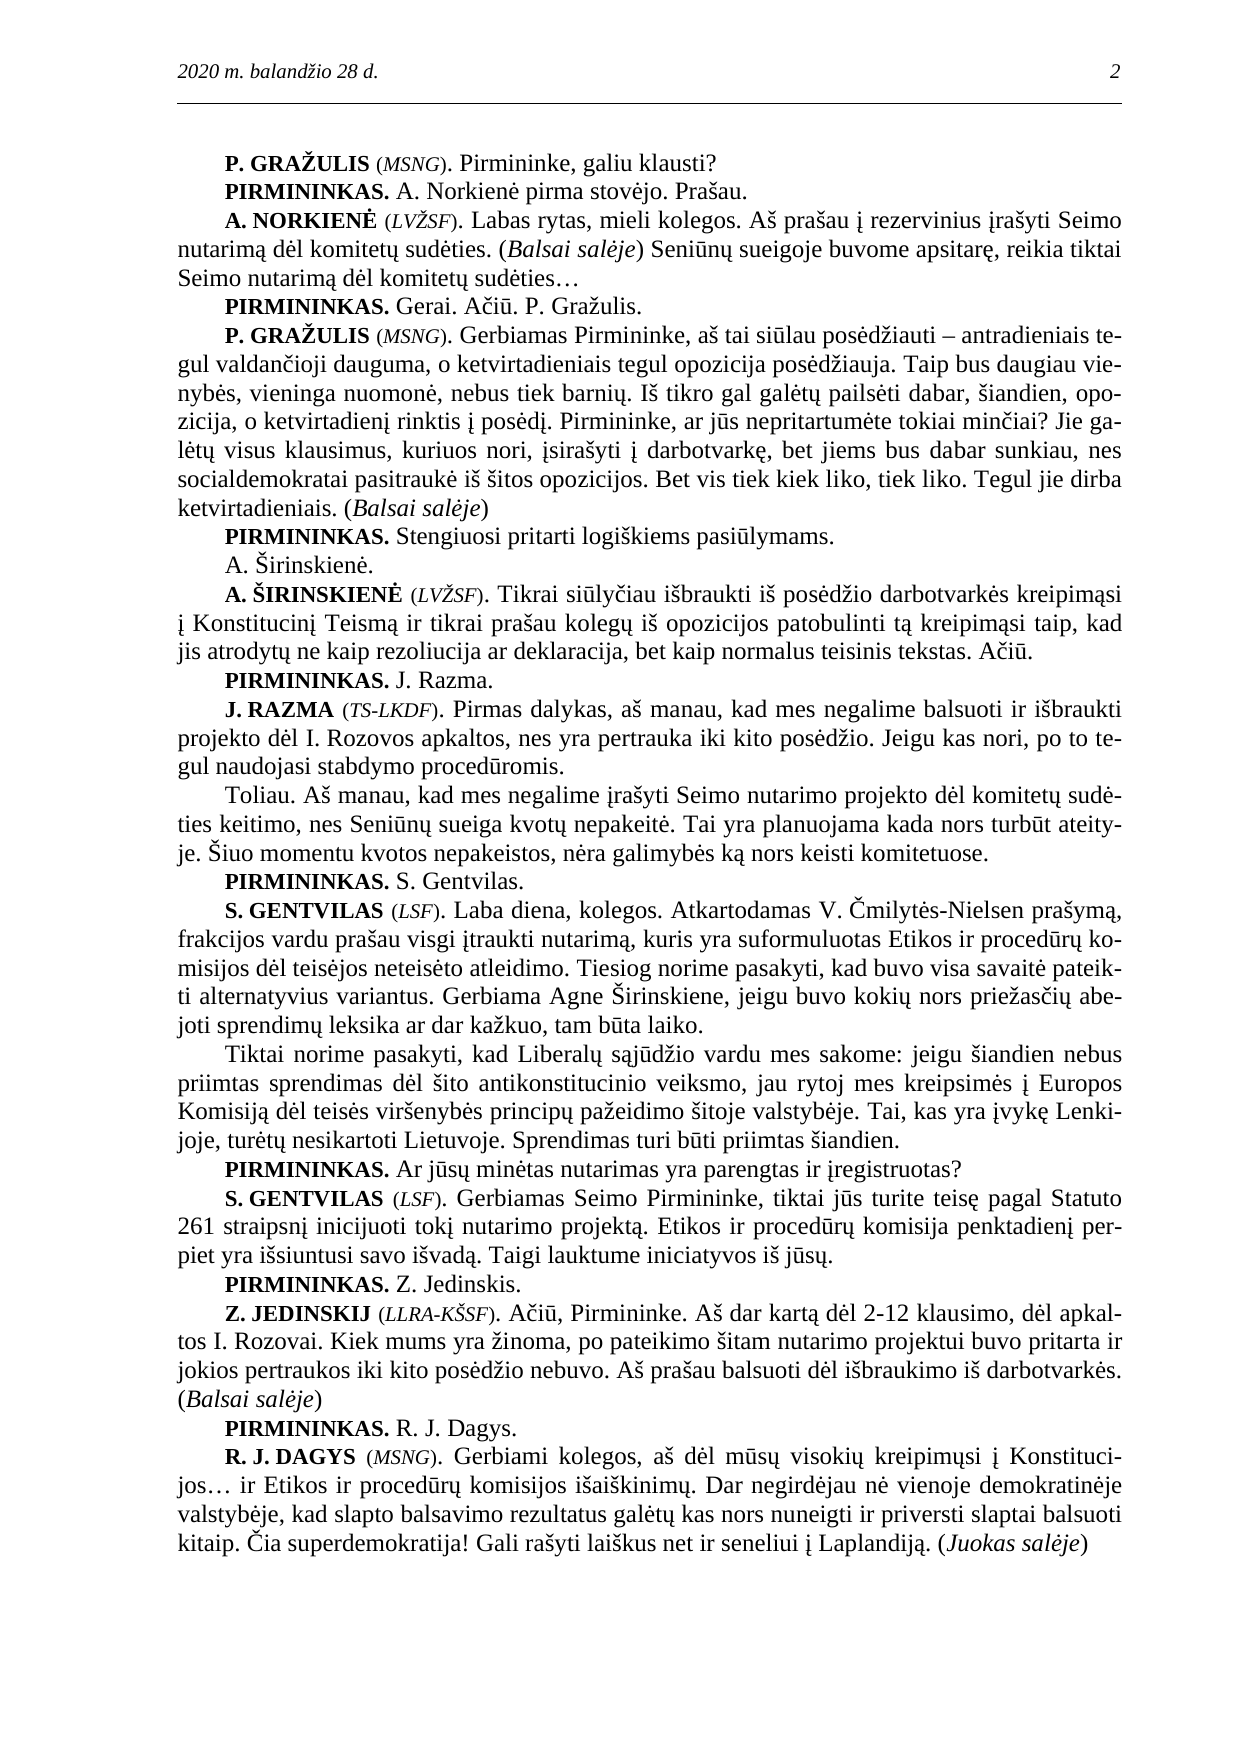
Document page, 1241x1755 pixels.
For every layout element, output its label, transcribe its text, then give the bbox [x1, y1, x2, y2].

text A. ŠIRINSKIENĖ (LVŽSF). Tik­rai siū­ly­čiau iš­brauk­ti iš po­sė­džio dar­bo­tvarkės krei­pi­mą­si į Kon­sti­tu­ci­nį Teis­mą ir tik­rai pra­šau ko­le­gų iš opo­zi­ci­jos pa­to­bu­lin­ti tą krei­pi­mą­si taip, kad jis at­ro­dy­tų ne kaip re­zo­liu­ci­ja ar de­kla­ra­ci­ja, bet kaip nor­ma­lus tei­si­nis teks­tas. Ačiū. [177, 579, 1122, 665]
text PIRMININKAS. A. Nor­kie­nė pir­ma sto­vė­jo. Pra­šau. [177, 176, 1122, 205]
text Z. JEDINSKIJ (LLRA-KŠSF). Ačiū, Pir­mi­nin­ke. Aš dar kar­tą dėl 2-12 klau­si­mo, dėl ap­kal­tos I. Ro­zo­vai. Kiek mums yra ži­no­ma, po pa­tei­ki­mo ši­tam nu­ta­ri­mo pro­jek­tui bu­vo pri­tar­ta ir jo­kios per­trau­kos iki ki­to po­sė­džio ne­bu­vo. Aš pra­šau bal­suo­ti dėl iš­brau­ki­mo iš dar­bo­tvarkės. (Bal­sai sa­lė­je) [177, 1298, 1122, 1413]
text PIRMININKAS. Sten­giuo­si pri­tar­ti lo­giš­kiems pa­siū­ly­mams. [177, 521, 1122, 550]
text PIRMININKAS. R. J. Da­gys. [177, 1413, 1122, 1441]
text A. NORKIENĖ (LVŽSF). La­bas ry­tas, mie­li ko­le­gos. Aš pra­šau į re­zer­vi­nius įra­šy­ti Sei­mo nu­ta­ri­mą dėl ko­mi­te­tų su­dė­ties. (Bal­sai sa­lė­je) Se­niū­nų su­ei­go­je bu­vo­me ap­si­ta­rę, rei­kia tik­tai Sei­mo nu­ta­ri­mą dėl ko­mi­te­tų su­dė­ties… [177, 205, 1122, 291]
text J. RAZMA (TS-LKDF). Pir­mas da­ly­kas, aš ma­nau, kad mes ne­ga­li­me bal­suo­ti ir iš­brauk­ti pro­jek­to dėl I. Ro­zo­vos ap­kal­tos, nes yra per­trau­ka iki ki­to po­sė­džio. Jei­gu kas no­ri, po to te­gul nau­do­ja­si stab­dy­mo pro­ce­dū­ro­mis. [177, 694, 1122, 780]
text P. GRAŽULIS (MSNG). Pir­mi­nin­ke, ga­liu klaus­ti? [177, 148, 1122, 176]
text R. J. DAGYS (MSNG). Ger­bia­mi ko­le­gos, aš dėl mū­sų vi­so­kių krei­pi­mų­si į Kon­sti­tu­ci­jos… ir Eti­kos ir pro­ce­dū­rų ko­mi­si­jos iš­aiš­ki­ni­mų. Dar ne­gir­dė­jau nė vie­no­je de­mo­kra­tinėje vals­ty­bė­je, kad slap­to bal­sa­vi­mo re­zul­ta­tus ga­lė­tų kas nors nu­neig­ti ir pri­vers­ti slap­tai bal­suo­ti ki­taip. Čia su­per­de­mok­ra­ti­ja! Ga­li ra­šy­ti laiš­kus net ir se­ne­liui į Lap­lan­di­ją. (Juo­kas sa­lė­je) [177, 1441, 1122, 1556]
text To­liau. Aš ma­nau, kad mes ne­ga­li­me įra­šy­ti Sei­mo nu­ta­ri­mo pro­jek­to dėl ko­mi­te­tų su­dė­ties kei­ti­mo, nes Se­niū­nų su­ei­ga kvo­tų ne­pa­kei­tė. Tai yra pla­nuo­ja­ma ­ka­da nors tur­būt at­ei­ty­je. Šiuo mo­men­tu kvo­tos ne­pa­keis­tos, nė­ra ga­li­my­bės ką nors keis­ti ko­mi­te­tuo­se. [177, 780, 1122, 866]
text S. GENTVILAS (LSF). Ger­bia­mas Sei­mo Pir­mi­nin­ke, tik­tai jūs tu­ri­te tei­sę pa­gal Sta­tu­to 261 straips­nį ini­ci­juo­ti to­kį nu­ta­ri­mo pro­jek­tą. Eti­kos ir pro­ce­dū­rų ko­mi­si­ja penk­ta­die­nį per­piet yra iš­siun­tu­si sa­vo iš­va­dą. Tai­gi lauk­tu­me ini­cia­ty­vos iš jū­sų. [177, 1183, 1122, 1269]
text PIRMININKAS. S. Gent­vi­las. [177, 866, 1122, 895]
text PIRMININKAS. Ge­rai. Ačiū. P. Gra­žu­lis. [177, 291, 1122, 320]
text Tik­tai no­ri­me pa­sa­ky­ti, kad Li­be­ra­lų są­jū­džio var­du mes sa­ko­me: jei­gu šian­dien ne­bus pri­im­tas spren­di­mas dėl ši­to an­ti­kons­ti­tu­ci­nio veiks­mo, jau ry­toj mes kreip­si­mės į Eu­ro­pos Ko­mi­si­ją dėl tei­sės vir­še­ny­bės prin­ci­pų pa­žei­di­mo ši­to­je vals­ty­bė­je. Tai, kas yra įvy­kę Len­ki­jo­je, tu­rė­tų ne­si­kar­to­ti Lie­tu­vo­je. Spren­di­mas tu­ri bū­ti pri­im­tas šian­dien. [177, 1039, 1122, 1154]
text A. Ši­rins­kie­nė. [177, 550, 1122, 579]
text S. GENTVILAS (LSF). La­ba die­na, ko­le­gos. At­kar­to­da­mas V. Čmi­ly­tės-Niel­sen pra­šy­mą, frak­ci­jos var­du pra­šau vis­gi įtrauk­ti nu­ta­ri­mą, ku­ris yra su­for­mu­luo­tas Eti­kos ir pro­ce­dū­rų ko­mi­si­jos dėl tei­sė­jos ne­tei­sė­to at­lei­di­mo. Tie­siog no­ri­me pa­sa­ky­ti, kad bu­vo vi­sa sa­vai­tė pa­teik­ti al­ter­na­ty­vius va­rian­tus. Ger­bia­ma Ag­ne Ši­rins­kie­ne, jei­gu bu­vo ko­kių nors prie­žas­čių abe­jo­ti spren­di­mų lek­si­ka ar dar kaž­kuo, tam bū­ta lai­ko. [177, 895, 1122, 1039]
text PIRMININKAS. Z. Je­dins­kis. [177, 1269, 1122, 1298]
text PIRMININKAS. J. Raz­ma. [177, 665, 1122, 694]
text P. GRAŽULIS (MSNG). Ger­bia­mas Pir­mi­nin­ke, aš tai siū­lau po­sė­džiau­ti – ant­ra­die­niais te­gul val­dan­čio­ji dau­gu­ma, o ket­vir­ta­die­niais te­gul opo­zi­ci­ja po­sė­džiau­ja. Taip bus dau­giau vie­ny­bės, vie­nin­ga nuo­mo­nė, ne­bus tiek bar­nių. Iš tik­ro gal ga­lė­tų pail­sė­ti da­bar, šian­dien, opo­zici­ja, o ket­vir­ta­die­nį rink­tis į po­sė­dį. Pir­mi­nin­ke, ar jūs ne­pri­tar­tu­mė­te to­kiai min­čiai? Jie ga­lė­tų vi­sus klau­si­mus, ku­riuos no­ri, įsi­ra­šy­ti į dar­bo­tvarkę, bet jiems bus da­bar sun­kiau, nes social­de­mok­ra­tai pa­si­trau­kė iš ši­tos opo­zi­ci­jos. Bet vis tiek kiek li­ko, tiek li­ko. Te­gul jie dir­ba ket­vir­ta­die­niais. (Bal­sai sa­lė­je) [177, 320, 1122, 521]
text PIRMININKAS. Ar jū­sų mi­nė­tas nu­ta­ri­mas yra pa­reng­tas ir įre­gist­ruo­tas? [177, 1154, 1122, 1183]
